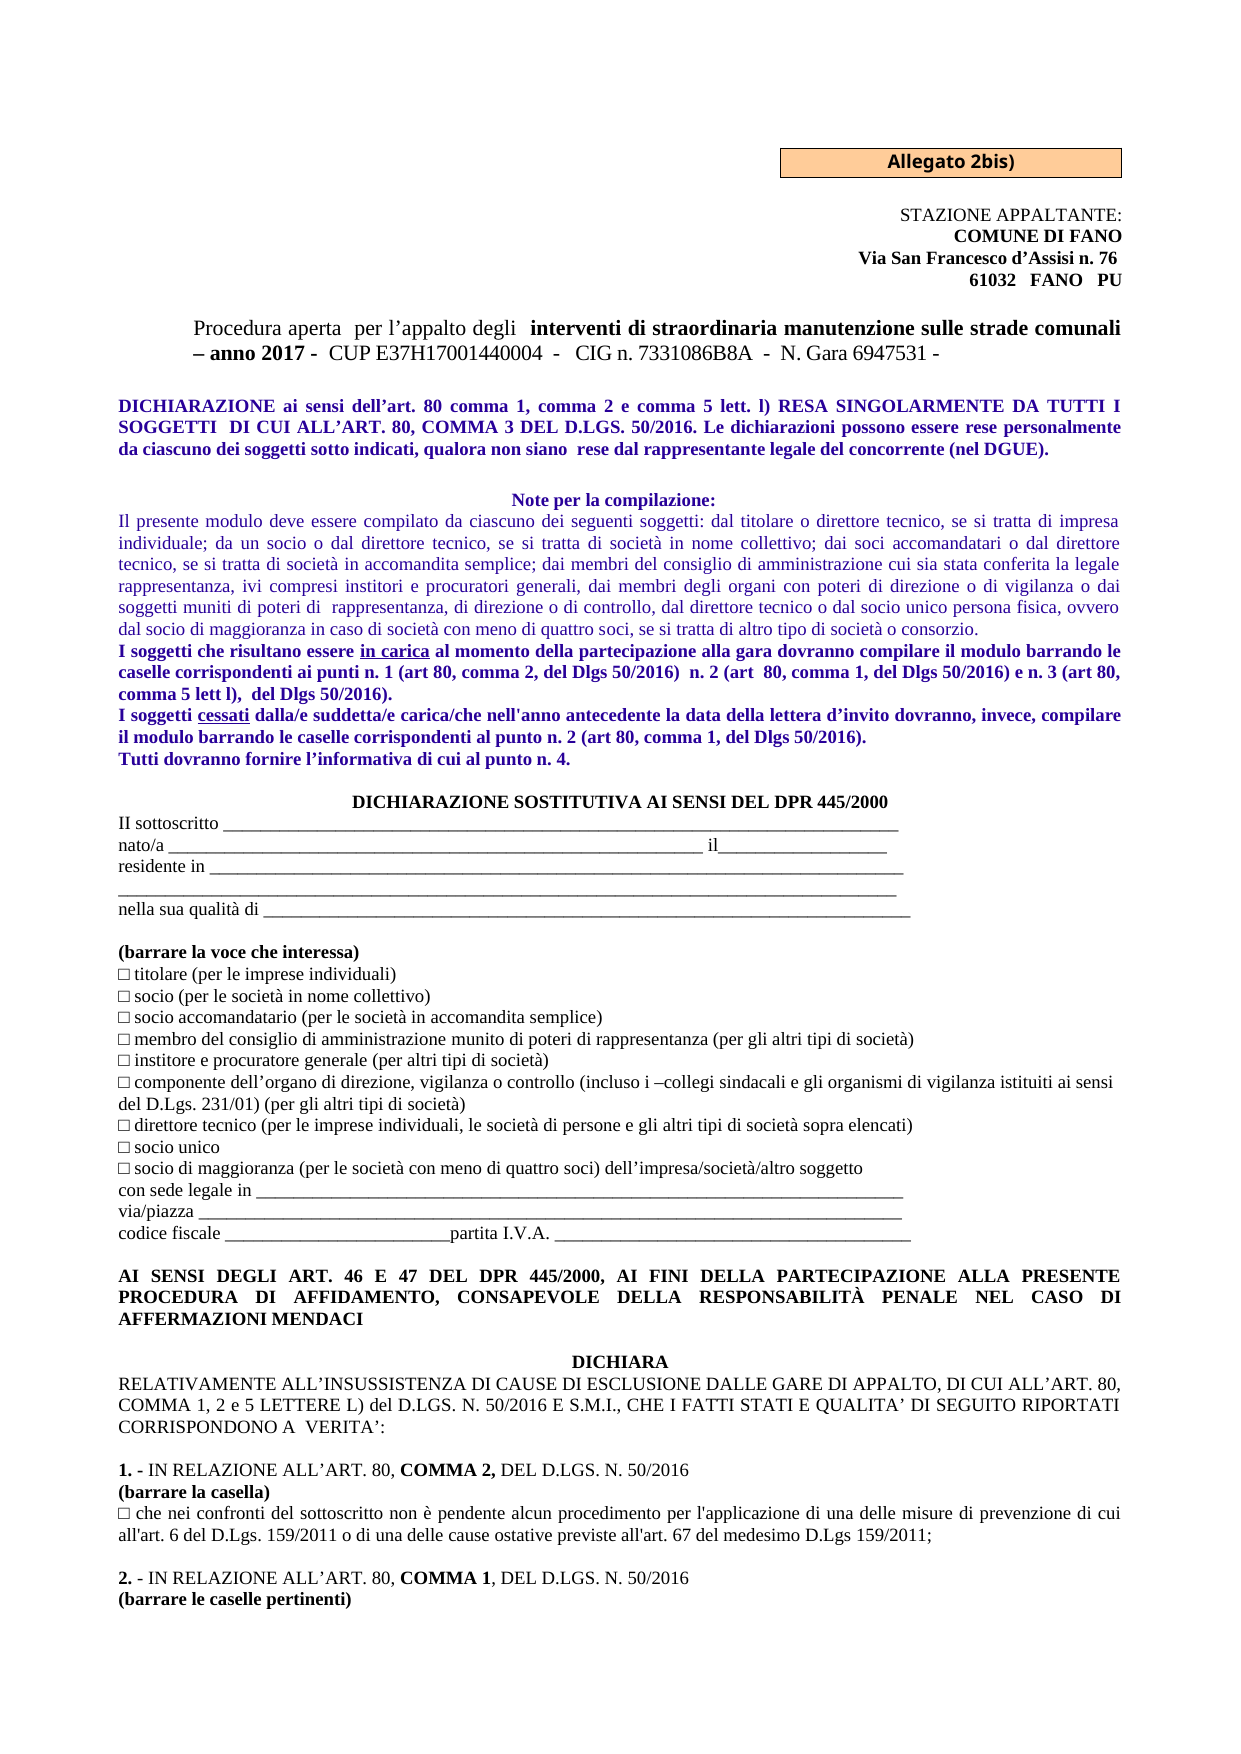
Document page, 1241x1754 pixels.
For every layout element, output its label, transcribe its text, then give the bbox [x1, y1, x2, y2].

text I soggetti che risultano essere in carica al momento della partecipazione alla gara dovranno compilare il modulo barrando le caselle corrispondenti ai punti n. 1 (art 80, comma 2, del Dlgs 50/2016) n. 2 (art 80, comma 1, del Dlgs 50/2016) e n. 3 (art 80, comma 5 lett l), del Dlgs 50/2016). [118, 639, 1122, 704]
text via/piazza ___________________________________________________________________________ [118, 1200, 1122, 1222]
text II sottoscritto ________________________________________________________________________ [118, 812, 1122, 834]
text □ membro del consiglio di amministrazione munito di poteri di rappresentanza (per gli altri tipi di società) [118, 1028, 1122, 1049]
text ___________________________________________________________________________________ [118, 877, 1122, 898]
text □ titolare (per le imprese individuali) [118, 963, 1122, 984]
text Note per la compilazione: [118, 489, 1114, 510]
text DICHIARAZIONE ai sensi dell’art. 80 comma 1, comma 2 e comma 5 lett. l) RESA SINGOLARMENTE DA TUTTI I SOGGETTI DI CUI ALL’ART. 80, COMMA 3 DEL D.LGS. 50/2016. Le dichiarazioni possono essere rese personalmente da ciascuno dei soggetti sotto indicati, qualora non siano rese dal rappresentante legale del concorrente (nel DGUE). [118, 395, 1122, 459]
text residente in __________________________________________________________________________ [118, 855, 1122, 877]
text Tutti dovranno fornire l’informativa di cui al punto n. 4. [118, 747, 1122, 769]
text con sede legale in _____________________________________________________________________ [118, 1179, 1122, 1200]
text nella sua qualità di _____________________________________________________________________ [118, 898, 1122, 920]
text □ socio (per le società in nome collettivo) [118, 984, 1122, 1006]
text 1. - IN RELAZIONE ALL’ART. 80, COMMA 2, DEL D.LGS. N. 50/2016 [118, 1459, 1122, 1481]
text □ direttore tecnico (per le imprese individuali, le società di persone e gli altri tipi di società sopra elencati) [118, 1114, 1122, 1136]
text DICHIARAZIONE SOSTITUTIVA AI SENSI DEL DPR 445/2000 [118, 791, 1122, 812]
text (barrare la casella) [118, 1481, 1122, 1502]
text AI SENSI DEGLI ART. 46 E 47 DEL DPR 445/2000, AI FINI DELLA PARTECIPAZIONE ALLA PRESENTE PROCEDURA DI AFFIDAMENTO, CONSAPEVOLE DELLA RESPONSABILITÀ PENALE NEL CASO DI AFFERMAZIONI MENDACI [118, 1265, 1122, 1329]
text 61032 FANO PU [634, 268, 1122, 290]
list Procedura aperta per l’appalto degli interventi di straordinaria manutenzione sulle strade comunali – anno 2017 - CUP E37H17001440004 - CIG n. 7331086B8A - N. Gara 6947531 - [156, 315, 1122, 366]
text codice fiscale ________________________partita I.V.A. ______________________________________ [118, 1222, 1122, 1243]
text □ institore e procuratore generale (per altri tipi di società) [118, 1049, 1122, 1071]
text 2. - IN RELAZIONE ALL’ART. 80, COMMA 1, DEL D.LGS. N. 50/2016 [118, 1567, 1122, 1588]
text (barrare la voce che interessa) [118, 941, 1122, 963]
text □ componente dell’organo di direzione, vigilanza o controllo (incluso i –collegi sindacali e gli organismi di vigilanza istituiti ai sensi del D.Lgs. 231/01) (per gli altri tipi di società) [118, 1071, 1122, 1114]
text COMUNE DI FANO [634, 225, 1122, 247]
text □ che nei confronti del sottoscritto non è pendente alcun procedimento per l'applicazione di una delle misure di prevenzione di cui all'art. 6 del D.Lgs. 159/2011 o di una delle cause ostative previste all'art. 67 del medesimo D.Lgs 159/2011; [118, 1502, 1122, 1545]
text Il presente modulo deve essere compilato da ciascuno dei seguenti soggetti: dal titolare o direttore tecnico, se si tratta di impresa individuale; da un socio o dal direttore tecnico, se si tratta di società in nome collettivo; dai soci accomandatari o dal direttore tecnico, se si tratta di società in accomandita semplice; dai membri del consiglio di amministrazione cui sia stata conferita la legale rappresentanza, ivi compresi institori e procuratori generali, dai membri degli organi con poteri di direzione o di vigilanza o dai soggetti muniti di poteri di rappresentanza, di direzione o di controllo, dal direttore tecnico o dal socio unico persona fisica, ovvero dal socio di maggioranza in caso di società con meno di quattro soci, se si tratta di altro tipo di società o consorzio. [118, 510, 1122, 639]
text □ socio di maggioranza (per le società con meno di quattro soci) dell’impresa/società/altro soggetto [118, 1157, 1122, 1179]
text (barrare le caselle pertinenti) [118, 1588, 1122, 1610]
text STAZIONE APPALTANTE: [118, 204, 1122, 225]
text I soggetti cessati dalla/e suddetta/e carica/che nell'anno antecedente la data della lettera d’invito dovranno, invece, compilare il modulo barrando le caselle corrispondenti al punto n. 2 (art 80, comma 1, del Dlgs 50/2016). [118, 704, 1122, 747]
text □ socio accomandatario (per le società in accomandita semplice) [118, 1006, 1122, 1028]
text nato/a _________________________________________________________ il__________________ [118, 834, 1122, 855]
text □ socio unico [118, 1136, 1122, 1157]
text DICHIARA [118, 1351, 1122, 1373]
table_header Allegato 2bis) [781, 149, 1121, 177]
text RELATIVAMENTE ALL’INSUSSISTENZA DI CAUSE DI ESCLUSIONE DALLE GARE DI APPALTO, DI CUI ALL’ART. 80, COMMA 1, 2 e 5 LETTERE L) del D.LGS. N. 50/2016 E S.M.I., CHE I FATTI STATI E QUALITA’ DI SEGUITO RIPORTATI CORRISPONDONO A VERITA’: [118, 1373, 1122, 1437]
text Via San Francesco d’Assisi n. 76 [634, 247, 1122, 268]
